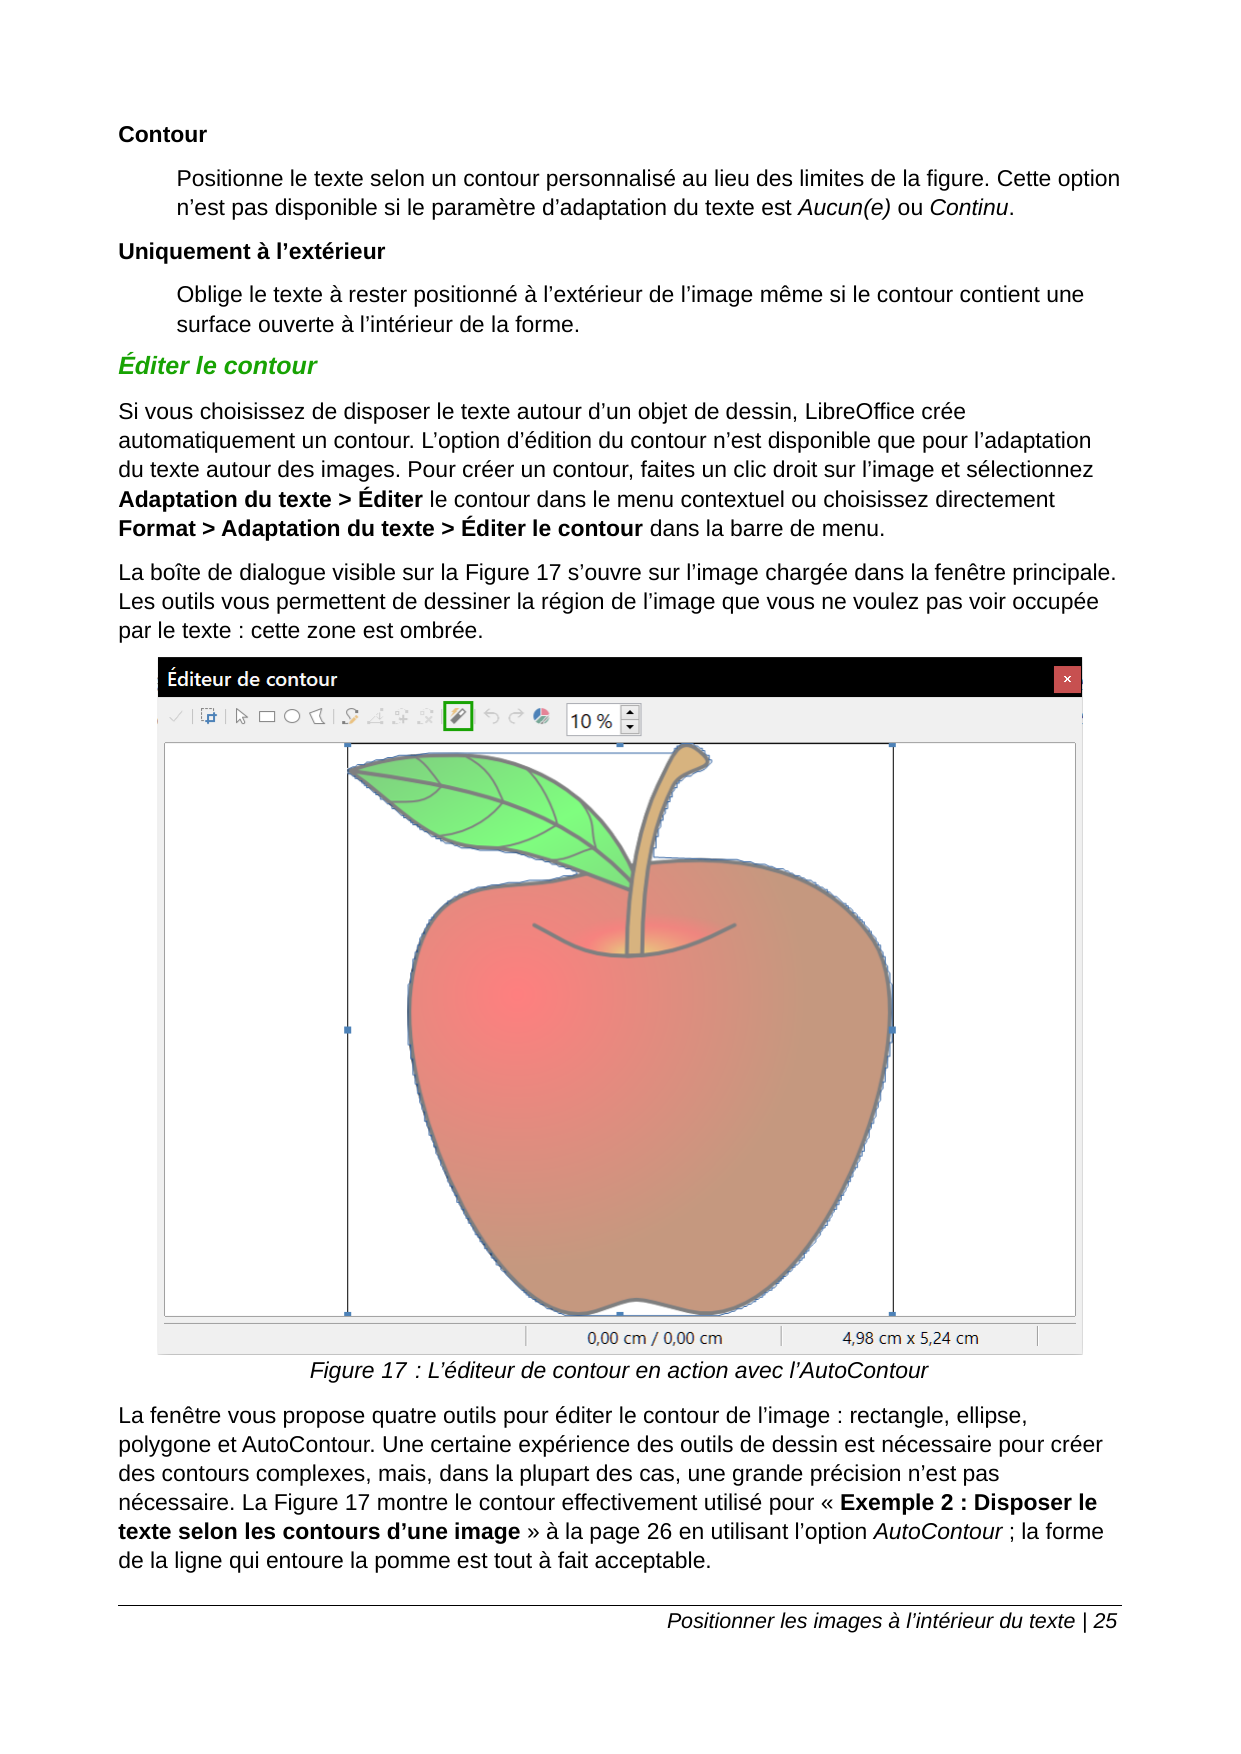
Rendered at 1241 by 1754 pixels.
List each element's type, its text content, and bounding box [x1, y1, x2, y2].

picture [157, 657, 1083, 1355]
text Figure 17 : L’éditeur de contour en action avec l’AutoContour [118, 1354, 1122, 1384]
text Contour [118, 118, 1122, 147]
text Oblige le texte à rester positionné à l’extérieur de l’image même si le contour contient une surface ouverte à l’intérieur de la forme. [176, 278, 1122, 337]
text Uniquement à l’extérieur [118, 235, 1122, 264]
text Positionne le texte selon un contour personnalisé au lieu des limites de la figure. Cette option n’est pas disponible si le paramètre d’adaptation du texte est Aucun(e) ou Continu. [176, 162, 1122, 220]
text La boîte de dialogue visible sur la Figure 17 s’ouvre sur l’image chargée dans la fenêtre principale. Les outils vous permettent de dessiner la région de l’image que vous ne voulez pas voir occupée par le texte : cette zone est ombrée. [118, 556, 1122, 643]
subtitle Éditer le contour [118, 351, 1122, 381]
text La fenêtre vous propose quatre outils pour éditer le contour de l’image : rectangle, ellipse, polygone et AutoContour. Une certaine expérience des outils de dessin est nécessaire pour créer des contours complexes, mais, dans la plupart des cas, une grande précision n’est pas nécessaire. La Figure 17 montre le contour effectivement utilisé pour « Exemple 2 : Disposer le texte selon les contours d’une image » à la page 26 en utilisant l’option AutoContour ; la forme de la ligne qui entoure la pomme est tout à fait acceptable. [118, 1399, 1122, 1574]
text Si vous choisissez de disposer le texte autour d’un objet de dessin, LibreOffice crée automatiquement un contour. L’option d’édition du contour n’est disponible que pour l’adaptation du texte autour des images. Pour créer un contour, faites un clic droit sur l’image et sélectionnez Adaptation du texte > Éditer le contour dans le menu contextuel ou choisissez directement Format > Adaptation du texte > Éditer le contour dans la barre de menu. [118, 395, 1122, 541]
